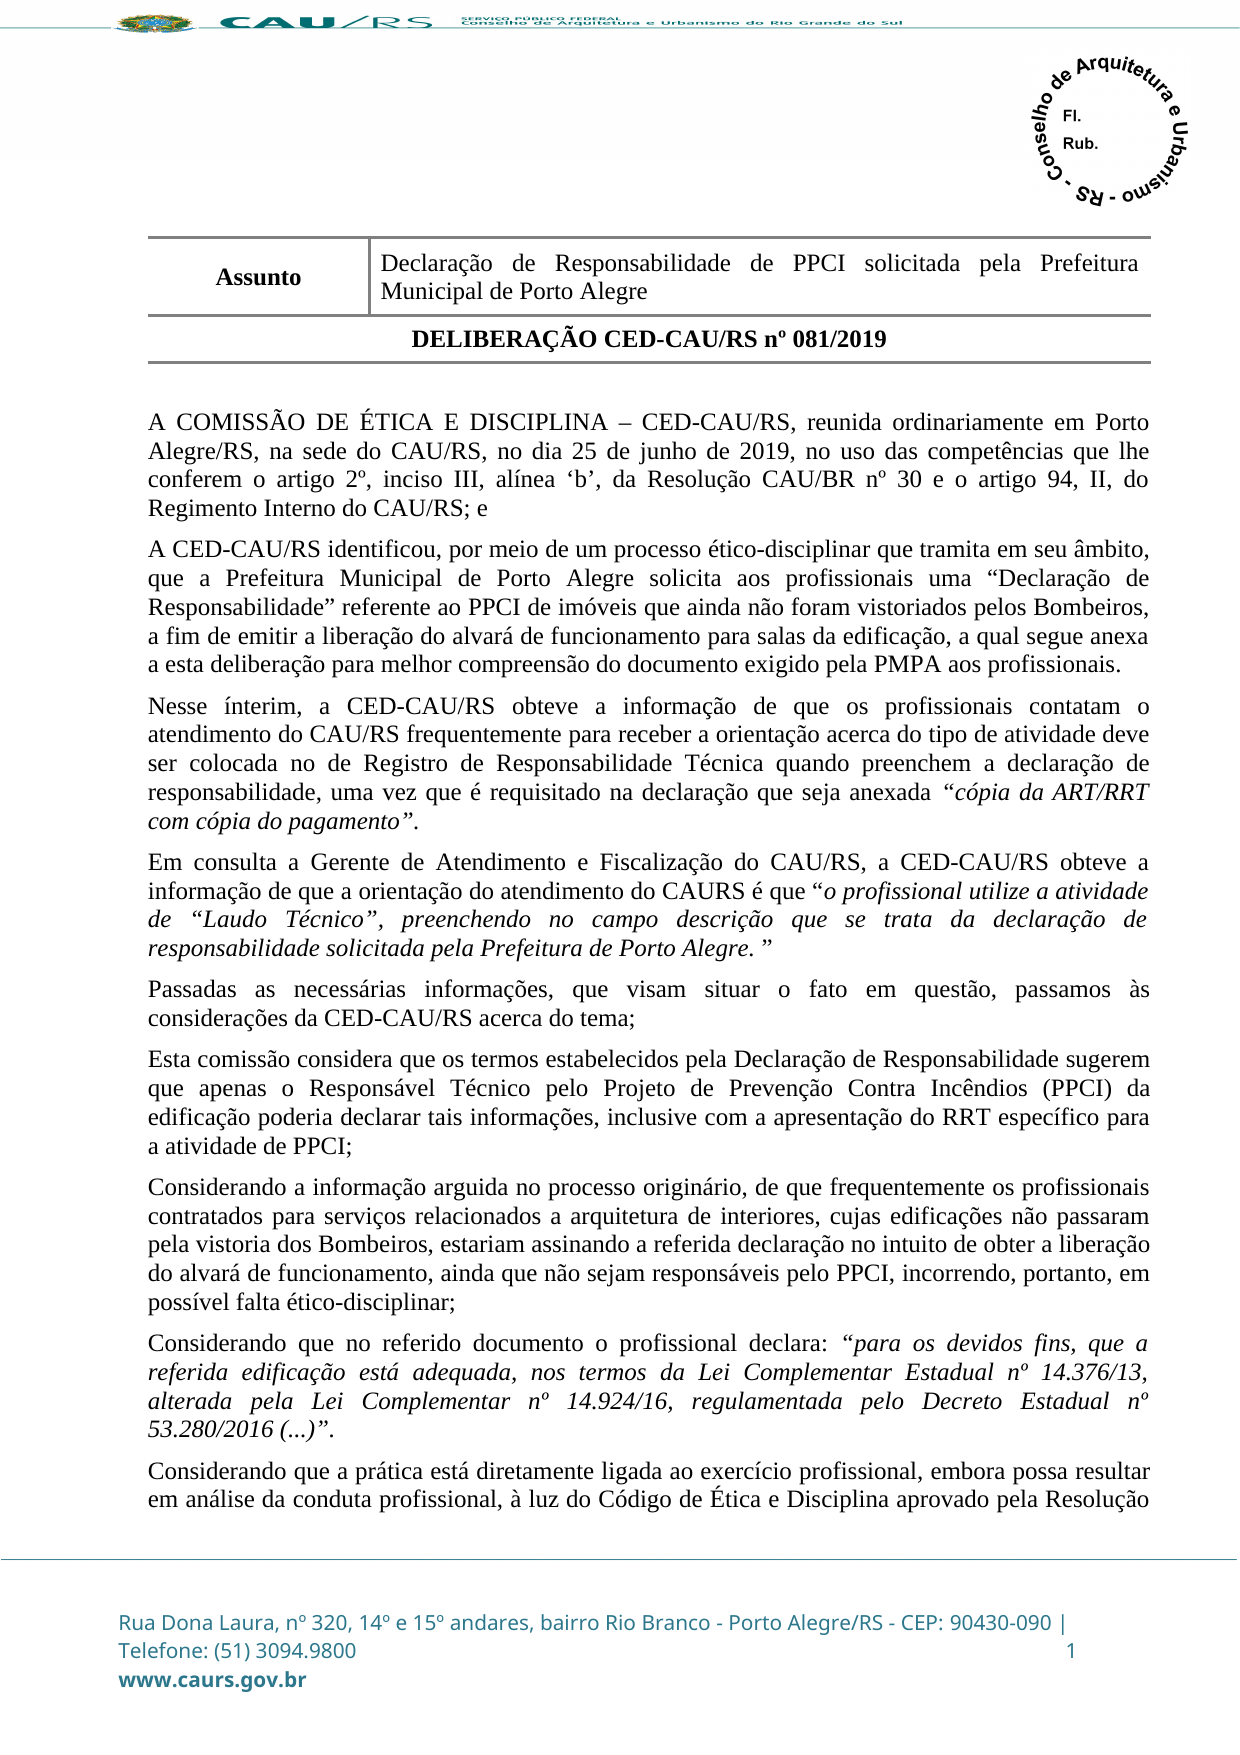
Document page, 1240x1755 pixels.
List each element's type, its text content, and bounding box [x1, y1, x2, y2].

text Esta comissão considera que os termos estabelecidos pela Declaração de Responsabilidade sugerem que apenas o Responsável Técnico pelo Projeto de Prevenção Contra Incêndios (PPCI) da edificação poderia declarar tais informações, inclusive com a apresentação do RRT específico para a atividade de PPCI; [148, 1044, 1151, 1159]
text Considerando que no referido documento o profissional declara: “para os devidos fins, que a referida edificação está adequada, nos termos da Lei Complementar Estadual nº 14.376/13, alterada pela Lei Complementar nº 14.924/16, regulamentada pelo Decreto Estadual nº 53.280/2016 (...)”. [148, 1328, 1151, 1443]
table_header Declaração de Responsabilidade de PPCI solicitada pela Prefeitura Municipal de Porto Alegre [371, 239, 1151, 313]
text Considerando que a prática está diretamente ligada ao exercício profissional, embora possa resultar em análise da conduta profissional, à luz do Código de Ética e Disciplina aprovado pela Resolução [148, 1456, 1151, 1513]
text A COMISSÃO DE ÉTICA E DISCIPLINA – CED-CAU/RS, reunida ordinariamente em Porto Alegre/RS, na sede do CAU/RS, no dia 25 de junho de 2019, no uso das competências que lhe conferem o artigo 2º, inciso III, alínea ‘b’, da Resolução CAU/BR nº 30 e o artigo 94, II, do Regimento Interno do CAU/RS; e [148, 407, 1151, 522]
table_header Assunto [148, 239, 368, 313]
text Em consulta a Gerente de Atendimento e Fiscalização do CAU/RS, a CED-CAU/RS obteve a informação de que a orientação do atendimento do CAURS é que “o profissional utilize a atividade de “Laudo Técnico”, preenchendo no campo descrição que se trata da declaração de responsabilidade solicitada pela Prefeitura de Porto Alegre. ” [148, 847, 1151, 962]
text Passadas as necessárias informações, que visam situar o fato em questão, passamos às considerações da CED-CAU/RS acerca do tema; [148, 974, 1151, 1032]
table_cell DELIBERAÇÃO CED-CAU/RS nº 081/2019 [148, 317, 1151, 361]
text A CED-CAU/RS identificou, por meio de um processo ético-disciplinar que tramita em seu âmbito, que a Prefeitura Municipal de Porto Alegre solicita aos profissionais uma “Declaração de Responsabilidade” referente ao PPCI de imóveis que ainda não foram vistoriados pelos Bombeiros, a fim de emitir a liberação do alvará de funcionamento para salas da edificação, a qual segue anexa a esta deliberação para melhor compreensão do documento exigido pela PMPA aos profissionais. [148, 534, 1151, 678]
text Considerando a informação arguida no processo originário, de que frequentemente os profissionais contratados para serviços relacionados a arquitetura de interiores, cujas edificações não passaram pela vistoria dos Bombeiros, estariam assinando a referida declaração no intuito de obter a liberação do alvará de funcionamento, ainda que não sejam responsáveis pelo PPCI, incorrendo, portanto, em possível falta ético-disciplinar; [148, 1172, 1151, 1316]
text Nesse ínterim, a CED-CAU/RS obteve a informação de que os profissionais contatam o atendimento do CAU/RS frequentemente para receber a orientação acerca do tipo de atividade deve ser colocada no de Registro de Responsabilidade Técnica quando preenchem a declaração de responsabilidade, uma vez que é requisitado na declaração que seja anexada “cópia da ART/RRT com cópia do pagamento”. [148, 691, 1151, 834]
